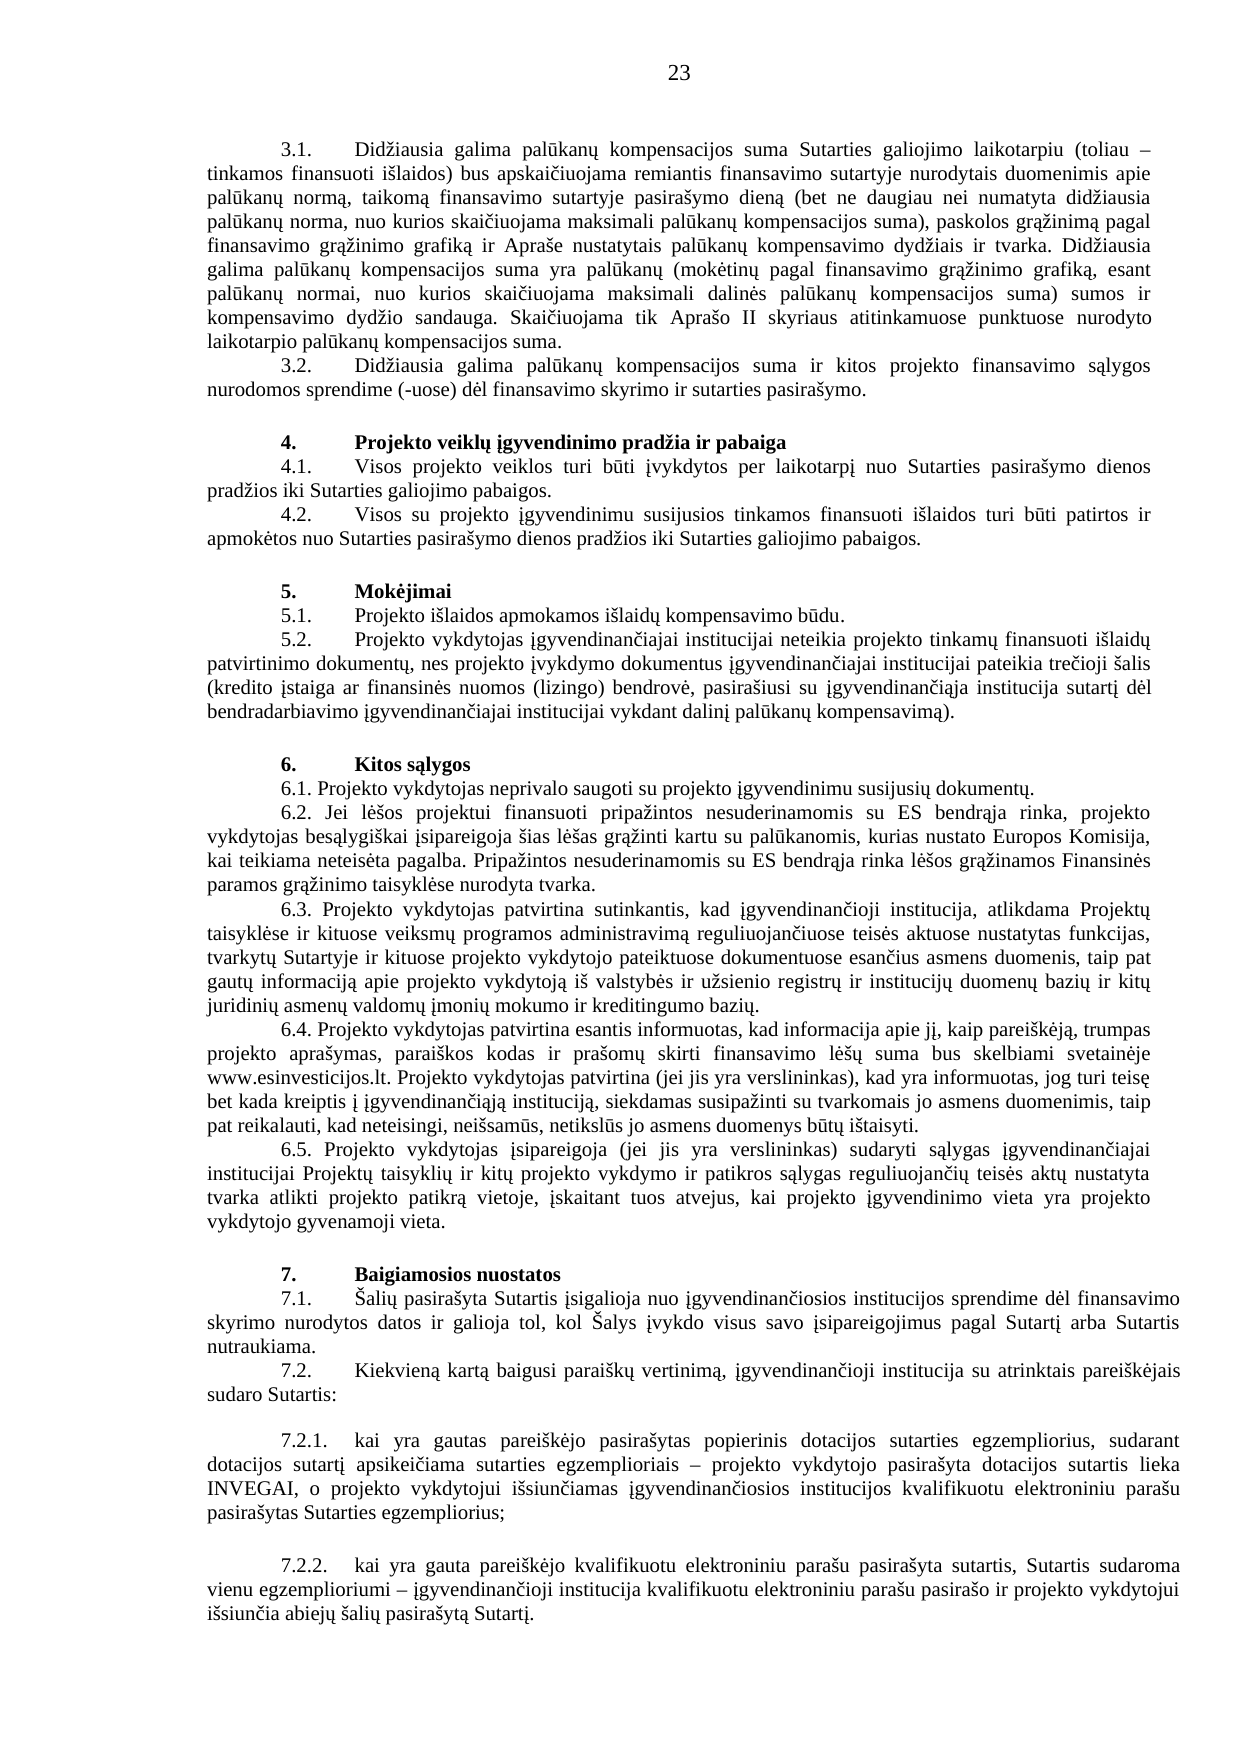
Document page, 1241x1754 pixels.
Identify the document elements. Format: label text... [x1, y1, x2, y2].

text 6.3. Projekto vykdytojas patvirtina sutinkantis, kad įgyvendinančioji institucija, atlikdama Projektų taisyklėse ir kituose veiksmų programos administravimą reguliuojančiuose teisės aktuose nustatytas funkcijas, tvarkytų Sutartyje ir kituose projekto vykdytojo pateiktuose dokumentuose esančius asmens duomenis, taip pat gautų informaciją apie projekto vykdytoją iš valstybės ir užsienio registrų ir institucijų duomenų bazių ir kitų juridinių asmenų valdomų įmonių mokumo ir kreditingumo bazių. [207, 896, 1152, 1017]
text 7.1. Šalių pasirašyta Sutartis įsigalioja nuo įgyvendinančiosios institucijos sprendime dėl finansavimo skyrimo nurodytos datos ir galioja tol, kol Šalys įvykdo visus savo įsipareigojimus pagal Sutartį arba Sutartis nutraukiama. [207, 1286, 1181, 1358]
text 4. Projekto veiklų įgyvendinimo pradžia ir pabaiga [207, 430, 1152, 454]
text 5.2. Projekto vykdytojas įgyvendinančiajai institucijai neteikia projekto tinkamų finansuoti išlaidų patvirtinimo dokumentų, nes projekto įvykdymo dokumentus įgyvendinančiajai institucijai pateikia trečioji šalis (kredito įstaiga ar finansinės nuomos (lizingo) bendrovė, pasirašiusi su įgyvendinančiąja institucija sutartį dėl bendradarbiavimo įgyvendinančiajai institucijai vykdant dalinį palūkanų kompensavimą). [207, 627, 1152, 723]
text 6.1. Projekto vykdytojas neprivalo saugoti su projekto įgyvendinimu susijusių dokumentų. [207, 776, 1152, 800]
text 4.2. Visos su projekto įgyvendinimu susijusios tinkamos finansuoti išlaidos turi būti patirtos ir apmokėtos nuo Sutarties pasirašymo dienos pradžios iki Sutarties galiojimo pabaigos. [207, 502, 1152, 550]
text 6.5. Projekto vykdytojas įsipareigoja (jei jis yra verslininkas) sudaryti sąlygas įgyvendinančiajai institucijai Projektų taisyklių ir kitų projekto vykdymo ir patikros sąlygas reguliuojančių teisės aktų nustatyta tvarka atlikti projekto patikrą vietoje, įskaitant tuos atvejus, kai projekto įgyvendinimo vieta yra projekto vykdytojo gyvenamoji vieta. [207, 1137, 1152, 1233]
text 7.2.2. kai yra gauta pareiškėjo kvalifikuotu elektroniniu parašu pasirašyta sutartis, Sutartis sudaroma vienu egzemplioriumi – įgyvendinančioji institucija kvalifikuotu elektroniniu parašu pasirašo ir projekto vykdytojui išsiunčia abiejų šalių pasirašytą Sutartį. [207, 1553, 1181, 1625]
text 7.2. Kiekvieną kartą baigusi paraiškų vertinimą, įgyvendinančioji institucija su atrinktais pareiškėjais sudaro Sutartis: [207, 1358, 1181, 1406]
text 6. Kitos sąlygos [207, 752, 1152, 776]
text 6.4. Projekto vykdytojas patvirtina esantis informuotas, kad informacija apie jį, kaip pareiškėją, trumpas projekto aprašymas, paraiškos kodas ir prašomų skirti finansavimo lėšų suma bus skelbiami svetainėje www.esinvesticijos.lt. Projekto vykdytojas patvirtina (jei jis yra verslininkas), kad yra informuotas, jog turi teisę bet kada kreiptis į įgyvendinančiąją instituciją, siekdamas susipažinti su tvarkomais jo asmens duomenimis, taip pat reikalauti, kad neteisingi, neišsamūs, netikslūs jo asmens duomenys būtų ištaisyti. [207, 1017, 1152, 1137]
text 3.1. Didžiausia galima palūkanų kompensacijos suma Sutarties galiojimo laikotarpiu (toliau – tinkamos finansuoti išlaidos) bus apskaičiuojama remiantis finansavimo sutartyje nurodytais duomenimis apie palūkanų normą, taikomą finansavimo sutartyje pasirašymo dieną (bet ne daugiau nei numatyta didžiausia palūkanų norma, nuo kurios skaičiuojama maksimali palūkanų kompensacijos suma), paskolos grąžinimą pagal finansavimo grąžinimo grafiką ir Apraše nustatytais palūkanų kompensavimo dydžiais ir tvarka. Didžiausia galima palūkanų kompensacijos suma yra palūkanų (mokėtinų pagal finansavimo grąžinimo grafiką, esant palūkanų normai, nuo kurios skaičiuojama maksimali dalinės palūkanų kompensacijos suma) sumos ir kompensavimo dydžio sandauga. Skaičiuojama tik Aprašo II skyriaus atitinkamuose punktuose nurodyto laikotarpio palūkanų kompensacijos suma. [207, 136, 1152, 353]
text 3.2. Didžiausia galima palūkanų kompensacijos suma ir kitos projekto finansavimo sąlygos nurodomos sprendime (-uose) dėl finansavimo skyrimo ir sutarties pasirašymo. [207, 353, 1152, 401]
text 7. Baigiamosios nuostatos [207, 1262, 1152, 1286]
text 5. Mokėjimai [207, 579, 1152, 603]
text 7.2.1. kai yra gautas pareiškėjo pasirašytas popierinis dotacijos sutarties egzempliorius, sudarant dotacijos sutartį apsikeičiama sutarties egzemplioriais – projekto vykdytojo pasirašyta dotacijos sutartis lieka INVEGAI, o projekto vykdytojui išsiunčiamas įgyvendinančiosios institucijos kvalifikuotu elektroniniu parašu pasirašytas Sutarties egzempliorius; [207, 1428, 1181, 1524]
text 4.1. Visos projekto veiklos turi būti įvykdytos per laikotarpį nuo Sutarties pasirašymo dienos pradžios iki Sutarties galiojimo pabaigos. [207, 454, 1152, 502]
text 6.2. Jei lėšos projektui finansuoti pripažintos nesuderinamomis su ES bendrąja rinka, projekto vykdytojas besąlygiškai įsipareigoja šias lėšas grąžinti kartu su palūkanomis, kurias nustato Europos Komisija, kai teikiama neteisėta pagalba. Pripažintos nesuderinamomis su ES bendrąja rinka lėšos grąžinamos Finansinės paramos grąžinimo taisyklėse nurodyta tvarka. [207, 800, 1152, 896]
text 5.1. Projekto išlaidos apmokamos išlaidų kompensavimo būdu. [207, 603, 1152, 627]
